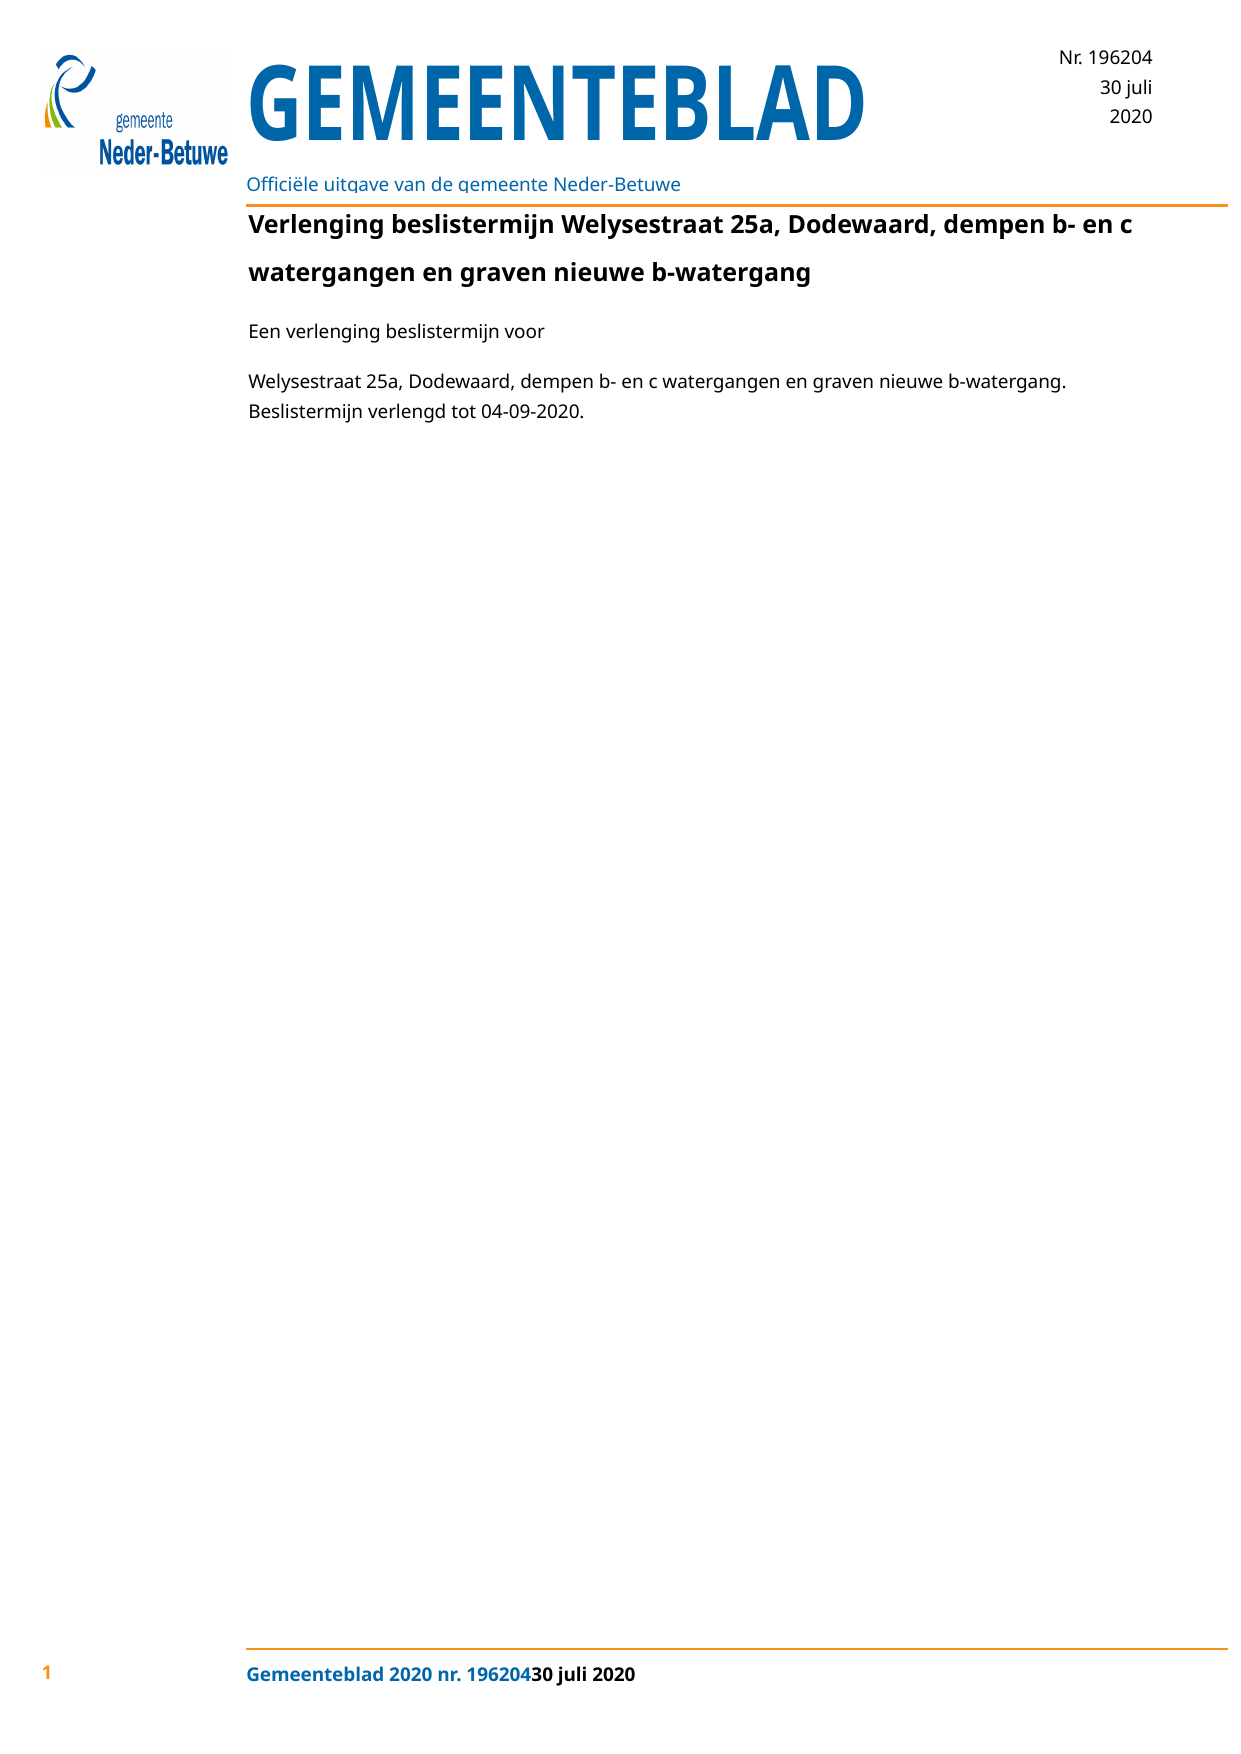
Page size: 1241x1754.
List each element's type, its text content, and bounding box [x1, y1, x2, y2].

picture [41, 47, 231, 172]
text Welysestraat 25a, Dodewaard, dempen b- en c watergangen en graven nieuwe b-watergang. Beslistermijn verlengd tot 04-09-2020. [248, 368, 1152, 424]
text Verlenging beslistermijn Welysestraat 25a, Dodewaard, dempen b- en c watergangen en graven nieuwe b-watergang [248, 207, 1152, 288]
text Een verlenging beslistermijn voor [248, 318, 1152, 344]
